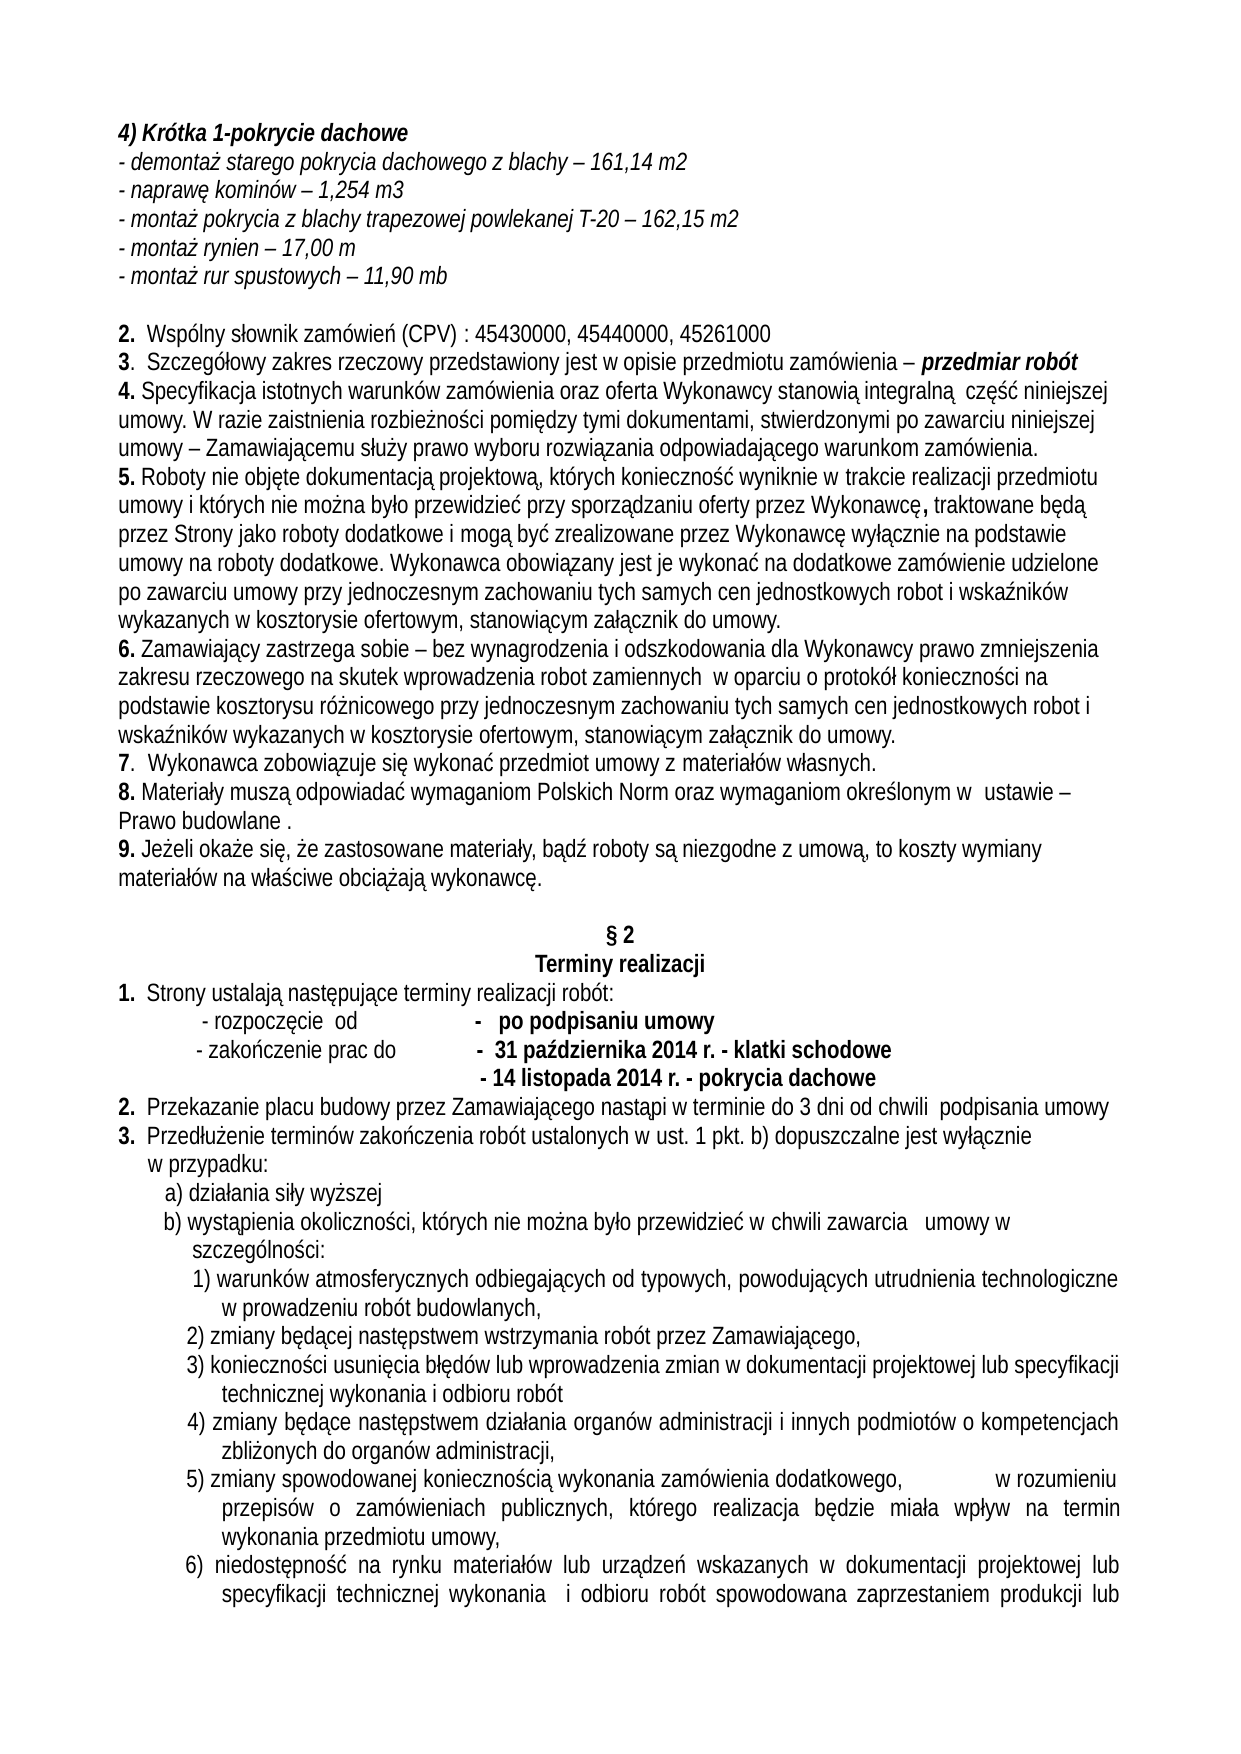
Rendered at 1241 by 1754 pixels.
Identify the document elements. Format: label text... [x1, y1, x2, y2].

text - zakończenie prac do - 31 października 2014 r. - klatki schodowe [162, 1035, 1122, 1063]
text 3. Szczegółowy zakres rzeczowy przedstawiony jest w opisie przedmiotu zamówienia – przedmiar robót [118, 347, 1122, 376]
list 4) Krótka 1-pokrycie dachowe [118, 118, 1122, 147]
list - demontaż starego pokrycia dachowego z blachy – 161,14 m2 [118, 147, 1122, 175]
text 3. Przedłużenie terminów zakończenia robót ustalonych w ust. 1 pkt. b) dopuszczalne jest wyłącznie w przypadku: [118, 1121, 1122, 1178]
text 7. Wykonawca zobowiązuje się wykonać przedmiot umowy z materiałów własnych. [118, 748, 1122, 777]
text 5) zmiany spowodowanej koniecznością wykonania zamówienia dodatkowego, w rozumieniu przepisów o zamówieniach publicznych, którego realizacja będzie miała wpływ na termin wykonania przedmiotu umowy, [118, 1464, 1122, 1550]
text 2) zmiany będącej następstwem wstrzymania robót przez Zamawiającego, [118, 1321, 1122, 1350]
list - montaż pokrycia z blachy trapezowej powlekanej T-20 – 162,15 m2 [118, 204, 1122, 233]
text - 14 listopada 2014 r. - pokrycia dachowe [162, 1063, 1122, 1092]
text a) działania siły wyższej [118, 1178, 1122, 1207]
list - montaż rynien – 17,00 m [118, 233, 1122, 261]
text § 2 [118, 920, 1122, 949]
text 5. Roboty nie objęte dokumentacją projektową, których konieczność wyniknie w trakcie realizacji przedmiotu umowy i których nie można było przewidzieć przy sporządzaniu oferty przez Wykonawcę, traktowane będą przez Strony jako roboty dodatkowe i mogą być zrealizowane przez Wykonawcę wyłącznie na podstawie umowy na roboty dodatkowe. Wykonawca obowiązany jest je wykonać na dodatkowe zamówienie udzielone po zawarciu umowy przy jednoczesnym zachowaniu tych samych cen jednostkowych robot i wskaźników wykazanych w kosztorysie ofertowym, stanowiącym załącznik do umowy. [118, 462, 1122, 634]
text 6) niedostępność na rynku materiałów lub urządzeń wskazanych w dokumentacji projektowej lub specyfikacji technicznej wykonania i odbioru robót spowodowana zaprzestaniem produkcji lub [118, 1550, 1122, 1608]
subtitle Terminy realizacji [118, 949, 1122, 977]
text 6. Zamawiający zastrzega sobie – bez wynagrodzenia i odszkodowania dla Wykonawcy prawo zmniejszenia zakresu rzeczowego na skutek wprowadzenia robot zamiennych w oparciu o protokół konieczności na podstawie kosztorysu różnicowego przy jednoczesnym zachowaniu tych samych cen jednostkowych robot i wskaźników wykazanych w kosztorysie ofertowym, stanowiącym załącznik do umowy. [118, 634, 1122, 748]
list 9. Jeżeli okaże się, że zastosowane materiały, bądź roboty są niezgodne z umową, to koszty wymiany materiałów na właściwe obciążają wykonawcę. [118, 834, 1122, 892]
list - naprawę kominów – 1,254 m3 [118, 175, 1122, 204]
text 1) warunków atmosferycznych odbiegających od typowych, powodujących utrudnienia technologiczne w prowadzeniu robót budowlanych, [118, 1264, 1122, 1321]
text - rozpoczęcie od - po podpisaniu umowy [162, 1006, 1122, 1035]
text 8. Materiały muszą odpowiadać wymaganiom Polskich Norm oraz wymaganiom określonym w ustawie – Prawo budowlane . [118, 777, 1122, 834]
text 2. Przekazanie placu budowy przez Zamawiającego nastąpi w terminie do 3 dni od chwili podpisania umowy [118, 1092, 1122, 1121]
text 3) konieczności usunięcia błędów lub wprowadzenia zmian w dokumentacji projektowej lub specyfikacji technicznej wykonania i odbioru robót [118, 1350, 1122, 1407]
text 1. Strony ustalają następujące terminy realizacji robót: [118, 977, 1122, 1006]
list - montaż rur spustowych – 11,90 mb [118, 261, 1122, 290]
text 2. Wspólny słownik zamówień (CPV) : 45430000, 45440000, 45261000 [118, 319, 1122, 347]
text b) wystąpienia okoliczności, których nie można było przewidzieć w chwili zawarcia umowy w szczególności: [118, 1207, 1122, 1264]
text 4. Specyfikacja istotnych warunków zamówienia oraz oferta Wykonawcy stanowią integralną część niniejszej umowy. W razie zaistnienia rozbieżności pomiędzy tymi dokumentami, stwierdzonymi po zawarciu niniejszej umowy – Zamawiającemu służy prawo wyboru rozwiązania odpowiadającego warunkom zamówienia. [118, 376, 1122, 462]
text 4) zmiany będące następstwem działania organów administracji i innych podmiotów o kompetencjach zbliżonych do organów administracji, [118, 1407, 1122, 1464]
